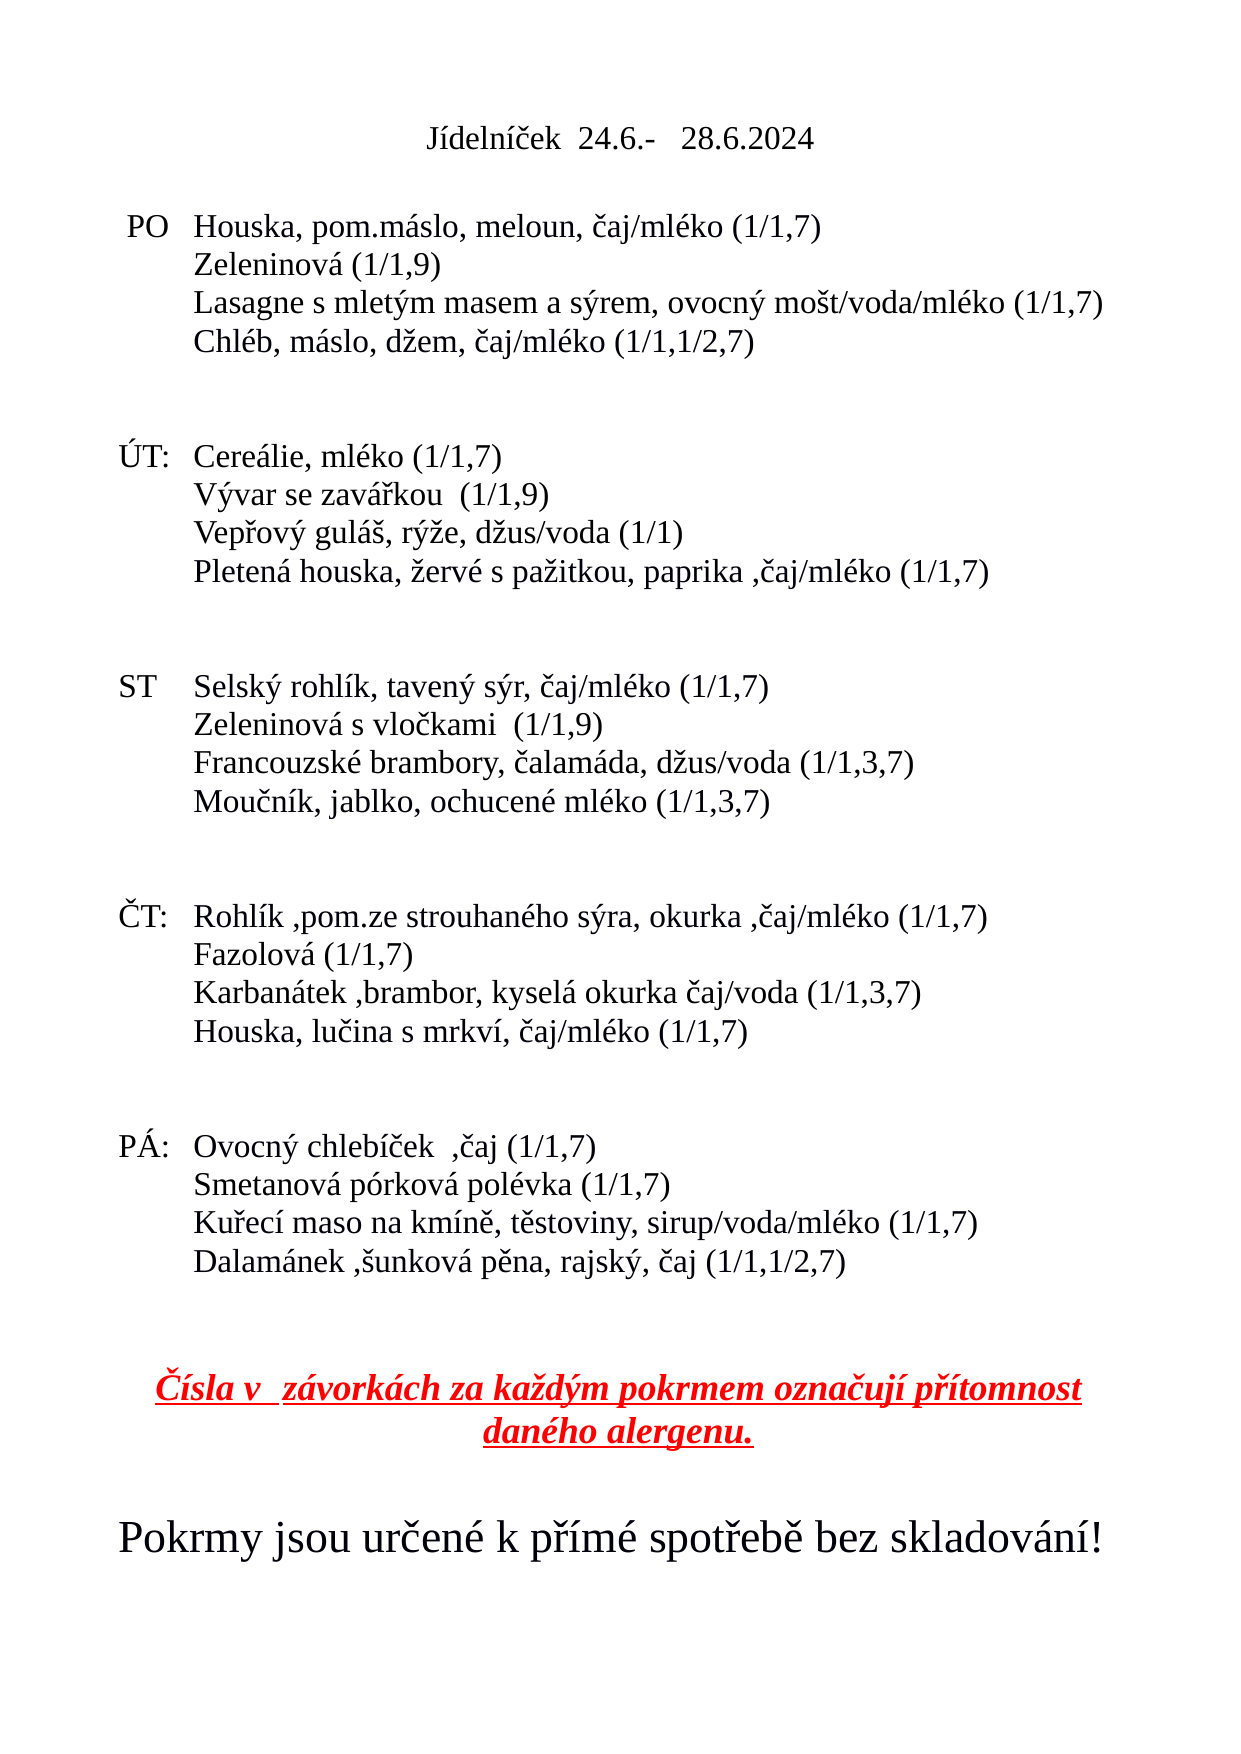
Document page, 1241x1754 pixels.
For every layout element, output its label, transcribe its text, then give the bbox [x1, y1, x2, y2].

table_cell [111, 781, 186, 819]
table_cell [111, 819, 186, 896]
table_cell [111, 1203, 186, 1241]
table_cell Houska, lučina s mrkví, čaj/mléko (1/1,7) [186, 1011, 1151, 1049]
table_cell PÁ: [111, 1126, 186, 1164]
table_cell Kuřecí maso na kmíně, těstoviny, sirup/voda/mléko (1/1,7) [186, 1203, 1151, 1241]
table_cell Vepřový guláš, rýže, džus/voda (1/1) [186, 513, 1151, 551]
table_cell Zeleninová (1/1,9) [186, 244, 1151, 282]
table_cell Rohlík ,pom.ze strouhaného sýra, okurka ,čaj/mléko (1/1,7) [186, 896, 1151, 934]
table_cell Smetanová pórková polévka (1/1,7) [186, 1164, 1151, 1202]
table_cell Karbanátek ,brambor, kyselá okurka čaj/voda (1/1,3,7) [186, 973, 1151, 1011]
table_cell [186, 819, 1151, 896]
table_cell Chléb, máslo, džem, čaj/mléko (1/1,1/2,7) [186, 321, 1151, 359]
table_cell [111, 1241, 186, 1279]
table_cell Selský rohlík, tavený sýr, čaj/mléko (1/1,7) [186, 666, 1151, 704]
table_cell [111, 359, 186, 436]
table_cell [111, 743, 186, 781]
table_cell [111, 513, 186, 551]
table_cell ČT: [111, 896, 186, 934]
table_cell Pletená houska, žervé s pažitkou, paprika ,čaj/mléko (1/1,7) [186, 551, 1151, 589]
text Pokrmy jsou určené k přímé spotřebě bez skladování! [118, 1509, 1122, 1562]
table_cell ÚT: [111, 436, 186, 474]
table_cell [111, 1011, 186, 1049]
table_cell [186, 589, 1151, 666]
table_header PO [111, 206, 186, 359]
table_cell Dalamánek ,šunková pěna, rajský, čaj (1/1,1/2,7) [186, 1241, 1151, 1279]
table_cell [111, 934, 186, 972]
table_cell Vývar se zavářkou (1/1,9) [186, 474, 1151, 512]
table_cell [186, 1049, 1151, 1126]
table_cell [111, 589, 186, 666]
table_cell [111, 1049, 186, 1126]
table_cell ST [111, 666, 186, 704]
table_header Houska, pom.máslo, meloun, čaj/mléko (1/1,7) [186, 206, 1151, 244]
table_cell Francouzské brambory, čalamáda, džus/voda (1/1,3,7) [186, 743, 1151, 781]
table_cell Moučník, jablko, ochucené mléko (1/1,3,7) [186, 781, 1151, 819]
table_cell Cereálie, mléko (1/1,7) [186, 436, 1151, 474]
text Jídelníček 24.6.- 28.6.2024 [118, 118, 1122, 156]
table_cell [111, 551, 186, 589]
table_cell [111, 704, 186, 742]
table_cell [111, 1164, 186, 1202]
table_cell Lasagne s mletým masem a sýrem, ovocný mošt/voda/mléko (1/1,7) [186, 283, 1151, 321]
table_cell Fazolová (1/1,7) [186, 934, 1151, 972]
table_cell Zeleninová s vločkami (1/1,9) [186, 704, 1151, 742]
table_cell [186, 359, 1151, 436]
text Čísla v závorkách za každým pokrmem označují přítomnost daného alergenu. [118, 1365, 1122, 1452]
table_cell Ovocný chlebíček ,čaj (1/1,7) [186, 1126, 1151, 1164]
table_cell [111, 474, 186, 512]
table_cell [111, 973, 186, 1011]
